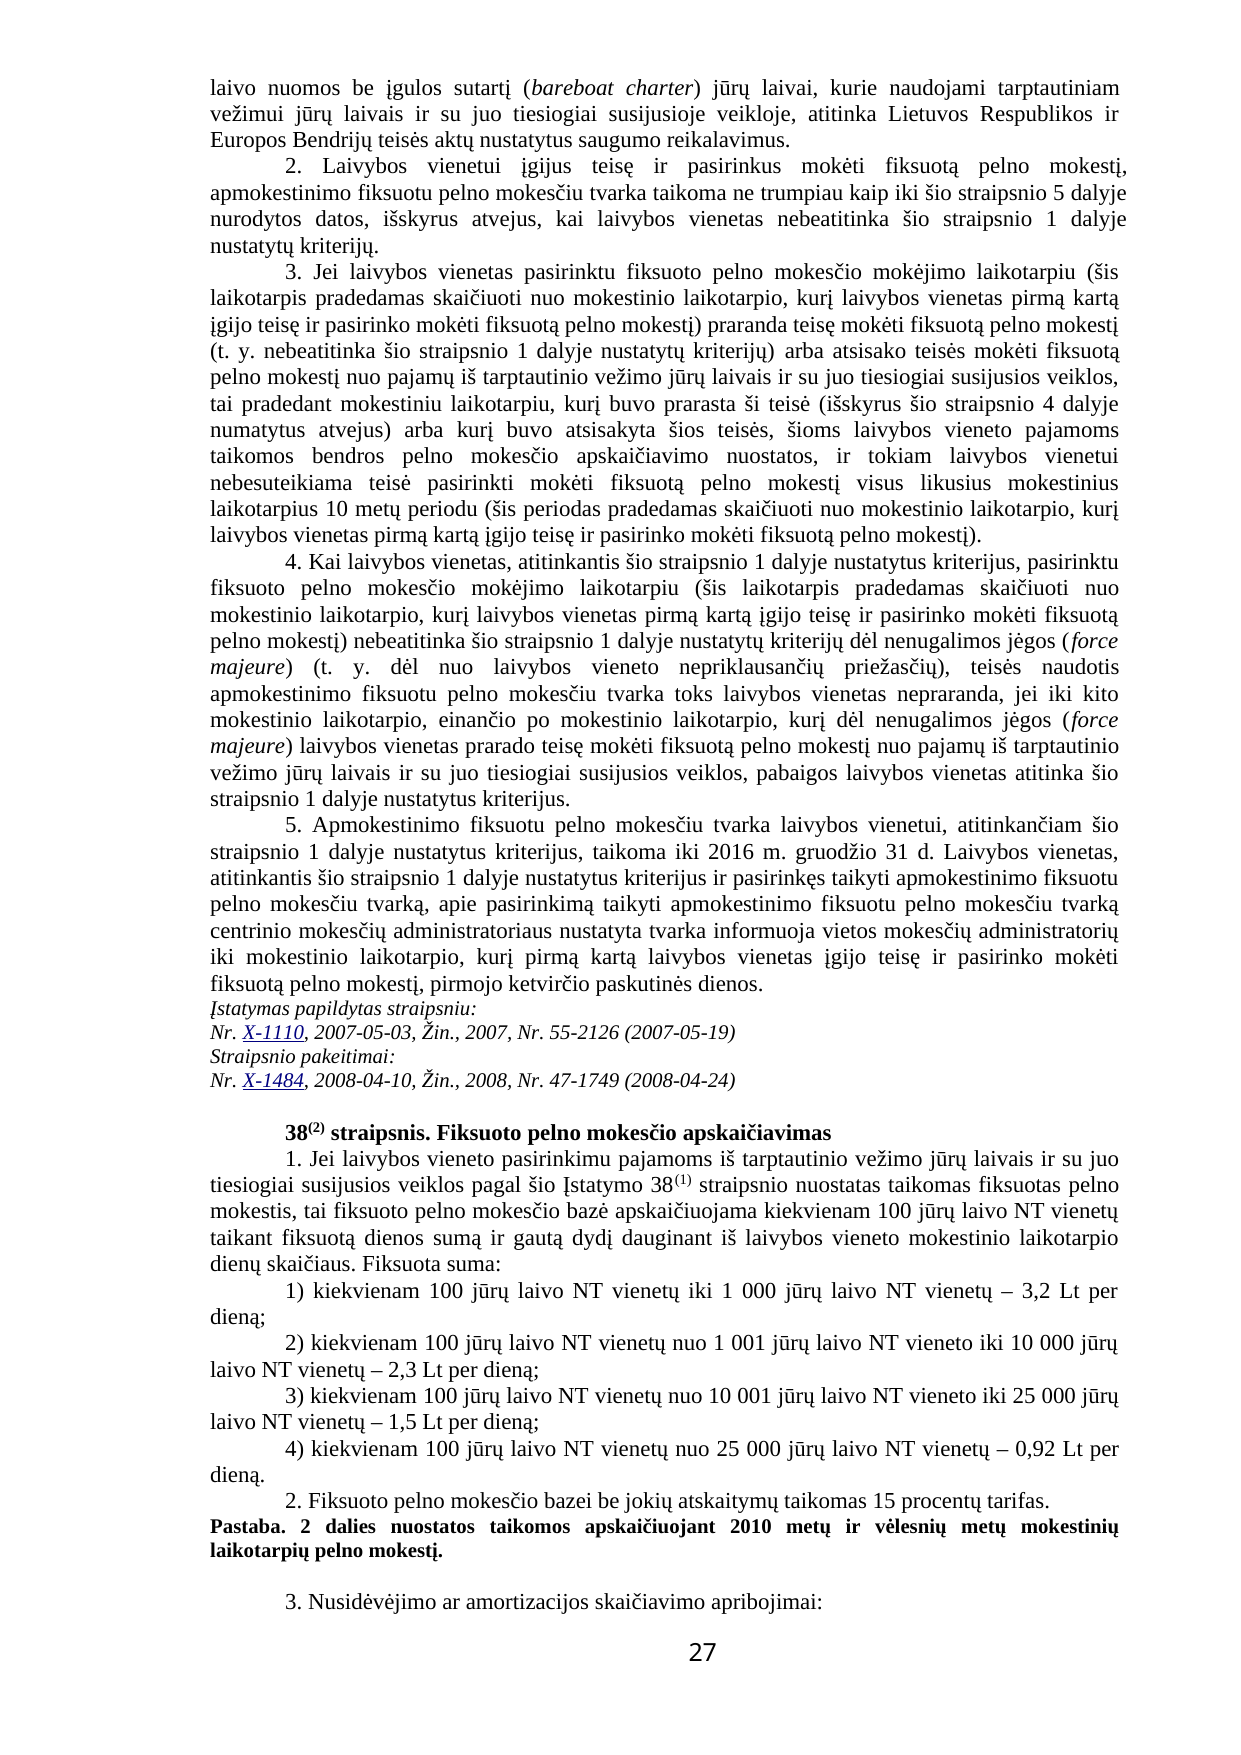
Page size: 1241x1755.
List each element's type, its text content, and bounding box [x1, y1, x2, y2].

text 4. Kai laivybos vienetas, atitinkantis šio straipsnio 1 dalyje nustatytus kriterijus, pasirinktu fiksuoto pelno mokesčio mokėjimo laikotarpiu (šis laikotarpis pradedamas skaičiuoti nuo mokestinio laikotarpio, kurį laivybos vienetas pirmą kartą įgijo teisę ir pasirinko mokėti fiksuotą pelno mokestį) nebeatitinka šio straipsnio 1 dalyje nustatytų kriterijų dėl nenugalimos jėgos (force majeure) (t. y. dėl nuo laivybos vieneto nepriklausančių priežasčių), teisės naudotis apmokestinimo fiksuotu pelno mokesčiu tvarka toks laivybos vienetas nepraranda, jei iki kito mokestinio laikotarpio, einančio po mokestinio laikotarpio, kurį dėl nenugalimos jėgos (force majeure) laivybos vienetas prarado teisę mokėti fiksuotą pelno mokestį nuo pajamų iš tarptautinio vežimo jūrų laivais ir su juo tiesiogiai susijusios veiklos, pabaigos laivybos vienetas atitinka šio straipsnio 1 dalyje nustatytus kriterijus. [210, 548, 1120, 811]
text 38(2) straipsnis. Fiksuoto pelno mokesčio apskaičiavimas [210, 1118, 1120, 1145]
text laivo nuomos be įgulos sutartį (bareboat charter) jūrų laivai, kurie naudojami tarptautiniam vežimui jūrų laivais ir su juo tiesiogiai susijusioje veikloje, atitinka Lietuvos Respublikos ir Europos Bendrijų teisės aktų nustatytus saugumo reikalavimus. [210, 73, 1120, 153]
text 2. Fiksuoto pelno mokesčio bazei be jokių atskaitymų taikomas 15 procentų tarifas. [210, 1487, 1120, 1514]
text 1) kiekvienam 100 jūrų laivo NT vienetų iki 1 000 jūrų laivo NT vienetų – 3,2 Lt per dieną; [210, 1277, 1120, 1329]
text 2. Laivybos vienetui įgijus teisę ir pasirinkus mokėti fiksuotą pelno mokestį, apmokestinimo fiksuotu pelno mokesčiu tvarka taikoma ne trumpiau kaip iki šio straipsnio 5 dalyje nurodytos datos, išskyrus atvejus, kai laivybos vienetas nebeatitinka šio straipsnio 1 dalyje nustatytų kriterijų. [210, 153, 1129, 258]
text 3. Nusidėvėjimo ar amortizacijos skaičiavimo apribojimai: [210, 1588, 1120, 1615]
text 2) kiekvienam 100 jūrų laivo NT vienetų nuo 1 001 jūrų laivo NT vieneto iki 10 000 jūrų laivo NT vienetų – 2,3 Lt per dieną; [210, 1329, 1120, 1382]
text 3) kiekvienam 100 jūrų laivo NT vienetų nuo 10 001 jūrų laivo NT vieneto iki 25 000 jūrų laivo NT vienetų – 1,5 Lt per dieną; [210, 1382, 1120, 1435]
text Straipsnio pakeitimai: [210, 1044, 1120, 1068]
text Nr. X-1110, 2007-05-03, Žin., 2007, Nr. 55-2126 (2007-05-19) [210, 1020, 1120, 1044]
text 1. Jei laivybos vieneto pasirinkimu pajamoms iš tarptautinio vežimo jūrų laivais ir su juo tiesiogiai susijusios veiklos pagal šio Įstatymo 38(1) straipsnio nuostatas taikomas fiksuotas pelno mokestis, tai fiksuoto pelno mokesčio bazė apskaičiuojama kiekvienam 100 jūrų laivo NT vienetų taikant fiksuotą dienos sumą ir gautą dydį dauginant iš laivybos vieneto mokestinio laikotarpio dienų skaičiaus. Fiksuota suma: [210, 1145, 1120, 1277]
text Įstatymas papildytas straipsniu: [210, 996, 1120, 1020]
text 4) kiekvienam 100 jūrų laivo NT vienetų nuo 25 000 jūrų laivo NT vienetų – 0,92 Lt per dieną. [210, 1435, 1120, 1487]
text Nr. X-1484, 2008-04-10, Žin., 2008, Nr. 47-1749 (2008-04-24) [210, 1068, 1120, 1092]
text 5. Apmokestinimo fiksuotu pelno mokesčiu tvarka laivybos vienetui, atitinkančiam šio straipsnio 1 dalyje nustatytus kriterijus, taikoma iki 2016 m. gruodžio 31 d. Laivybos vienetas, atitinkantis šio straipsnio 1 dalyje nustatytus kriterijus ir pasirinkęs taikyti apmokestinimo fiksuotu pelno mokesčiu tvarką, apie pasirinkimą taikyti apmokestinimo fiksuotu pelno mokesčiu tvarką centrinio mokesčių administratoriaus nustatyta tvarka informuoja vietos mokesčių administratorių iki mokestinio laikotarpio, kurį pirmą kartą laivybos vienetas įgijo teisę ir pasirinko mokėti fiksuotą pelno mokestį, pirmojo ketvirčio paskutinės dienos. [210, 811, 1120, 996]
text Pastaba. 2 dalies nuostatos taikomos apskaičiuojant 2010 metų ir vėlesnių metų mokestinių laikotarpių pelno mokestį. [210, 1514, 1120, 1562]
text 3. Jei laivybos vienetas pasirinktu fiksuoto pelno mokesčio mokėjimo laikotarpiu (šis laikotarpis pradedamas skaičiuoti nuo mokestinio laikotarpio, kurį laivybos vienetas pirmą kartą įgijo teisę ir pasirinko mokėti fiksuotą pelno mokestį) praranda teisę mokėti fiksuotą pelno mokestį (t. y. nebeatitinka šio straipsnio 1 dalyje nustatytų kriterijų) arba atsisako teisės mokėti fiksuotą pelno mokestį nuo pajamų iš tarptautinio vežimo jūrų laivais ir su juo tiesiogiai susijusios veiklos, tai pradedant mokestiniu laikotarpiu, kurį buvo prarasta ši teisė (išskyrus šio straipsnio 4 dalyje numatytus atvejus) arba kurį buvo atsisakyta šios teisės, šioms laivybos vieneto pajamoms taikomos bendros pelno mokesčio apskaičiavimo nuostatos, ir tokiam laivybos vienetui nebesuteikiama teisė pasirinkti mokėti fiksuotą pelno mokestį visus likusius mokestinius laikotarpius 10 metų periodu (šis periodas pradedamas skaičiuoti nuo mokestinio laikotarpio, kurį laivybos vienetas pirmą kartą įgijo teisę ir pasirinko mokėti fiksuotą pelno mokestį). [210, 258, 1120, 548]
